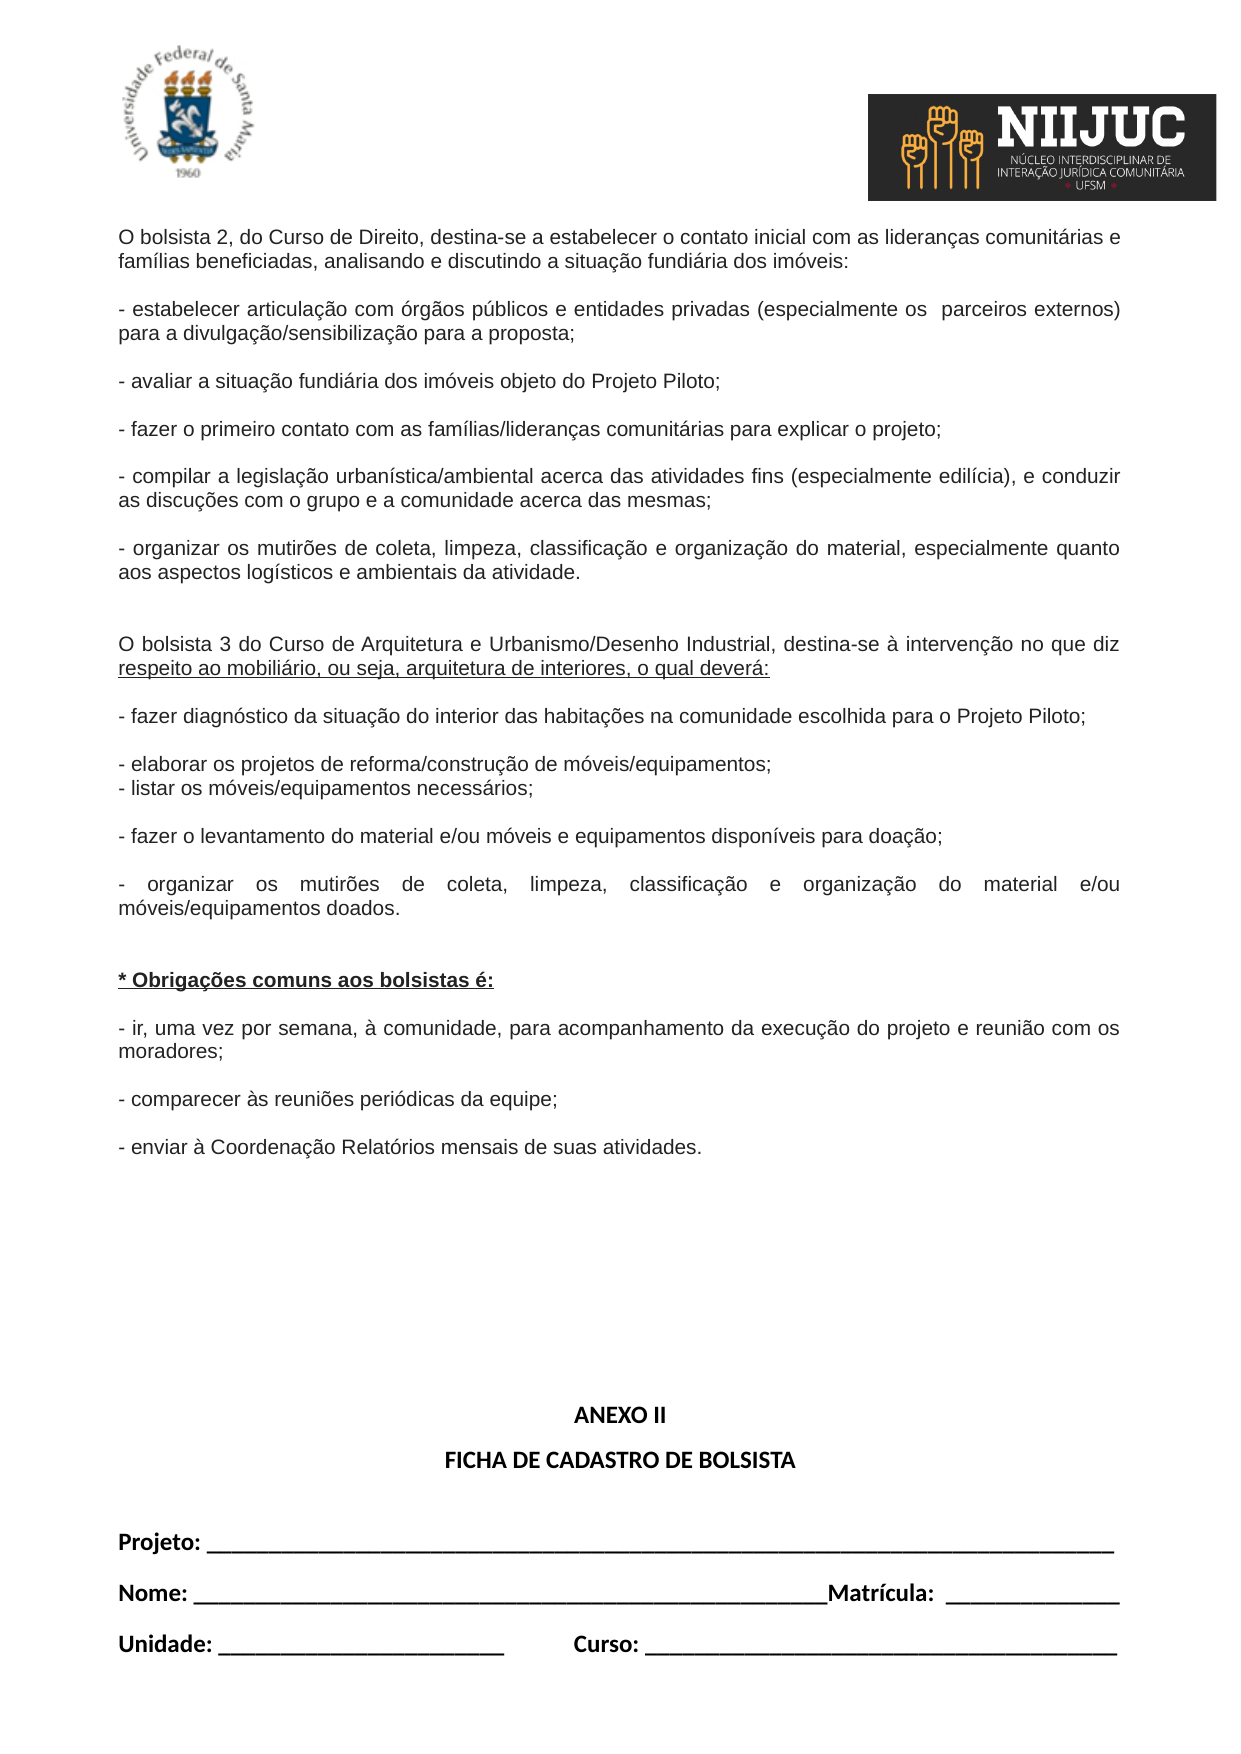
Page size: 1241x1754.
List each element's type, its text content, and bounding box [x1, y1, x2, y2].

text - fazer diagnóstico da situação do interior das habitações na comunidade escolhida para o Projeto Piloto; [118, 704, 1122, 728]
text - organizar os mutirões de coleta, limpeza, classificação e organização do material, especialmente quanto aos aspectos logísticos e ambientais da atividade. [118, 536, 1122, 584]
text - avaliar a situação fundiária dos imóveis objeto do Projeto Piloto; [118, 368, 1122, 392]
text - compilar a legislação urbanística/ambiental acerca das atividades fins (especialmente edilícia), e conduzir as discuções com o grupo e a comunidade acerca das mesmas; [118, 464, 1122, 512]
text - fazer o levantamento do material e/ou móveis e equipamentos disponíveis para doação; [118, 824, 1122, 848]
text O bolsista 3 do Curso de Arquitetura e Urbanismo/Desenho Industrial, destina-se à intervenção no que diz respeito ao mobiliário, ou seja, arquitetura de interiores, o qual deverá: [118, 632, 1122, 680]
text Unidade: _______________________ Curso: ______________________________________ [118, 1628, 1122, 1659]
text FICHA DE CADASTRO DE BOLSISTA [118, 1444, 1122, 1475]
text Nome: ___________________________________________________Matrícula: ______________ [118, 1577, 1122, 1608]
text - enviar à Coordenação Relatórios mensais de suas atividades. [118, 1135, 1122, 1159]
text - elaborar os projetos de reforma/construção de móveis/equipamentos; [118, 752, 1122, 776]
text O bolsista 2, do Curso de Direito, destina-se a estabelecer o contato inicial com as lideranças comunitárias e famílias beneficiadas, analisando e discutindo a situação fundiária dos imóveis: [118, 225, 1122, 273]
text - comparecer às reuniões periódicas da equipe; [118, 1087, 1122, 1111]
text - ir, uma vez por semana, à comunidade, para acompanhamento da execução do projeto e reunião com os moradores; [118, 1015, 1122, 1063]
text - listar os móveis/equipamentos necessários; [118, 776, 1122, 800]
text * Obrigações comuns aos bolsistas é: [118, 967, 1122, 991]
text ANEXO II [118, 1399, 1122, 1429]
text Projeto: _________________________________________________________________________ [118, 1526, 1122, 1557]
text - fazer o primeiro contato com as famílias/lideranças comunitárias para explicar o projeto; [118, 416, 1122, 440]
text - organizar os mutirões de coleta, limpeza, classificação e organização do material e/ou móveis/equipamentos doados. [118, 872, 1122, 919]
text - estabelecer articulação com órgãos públicos e entidades privadas (especialmente os parceiros externos) para a divulgação/sensibilização para a proposta; [118, 297, 1122, 344]
